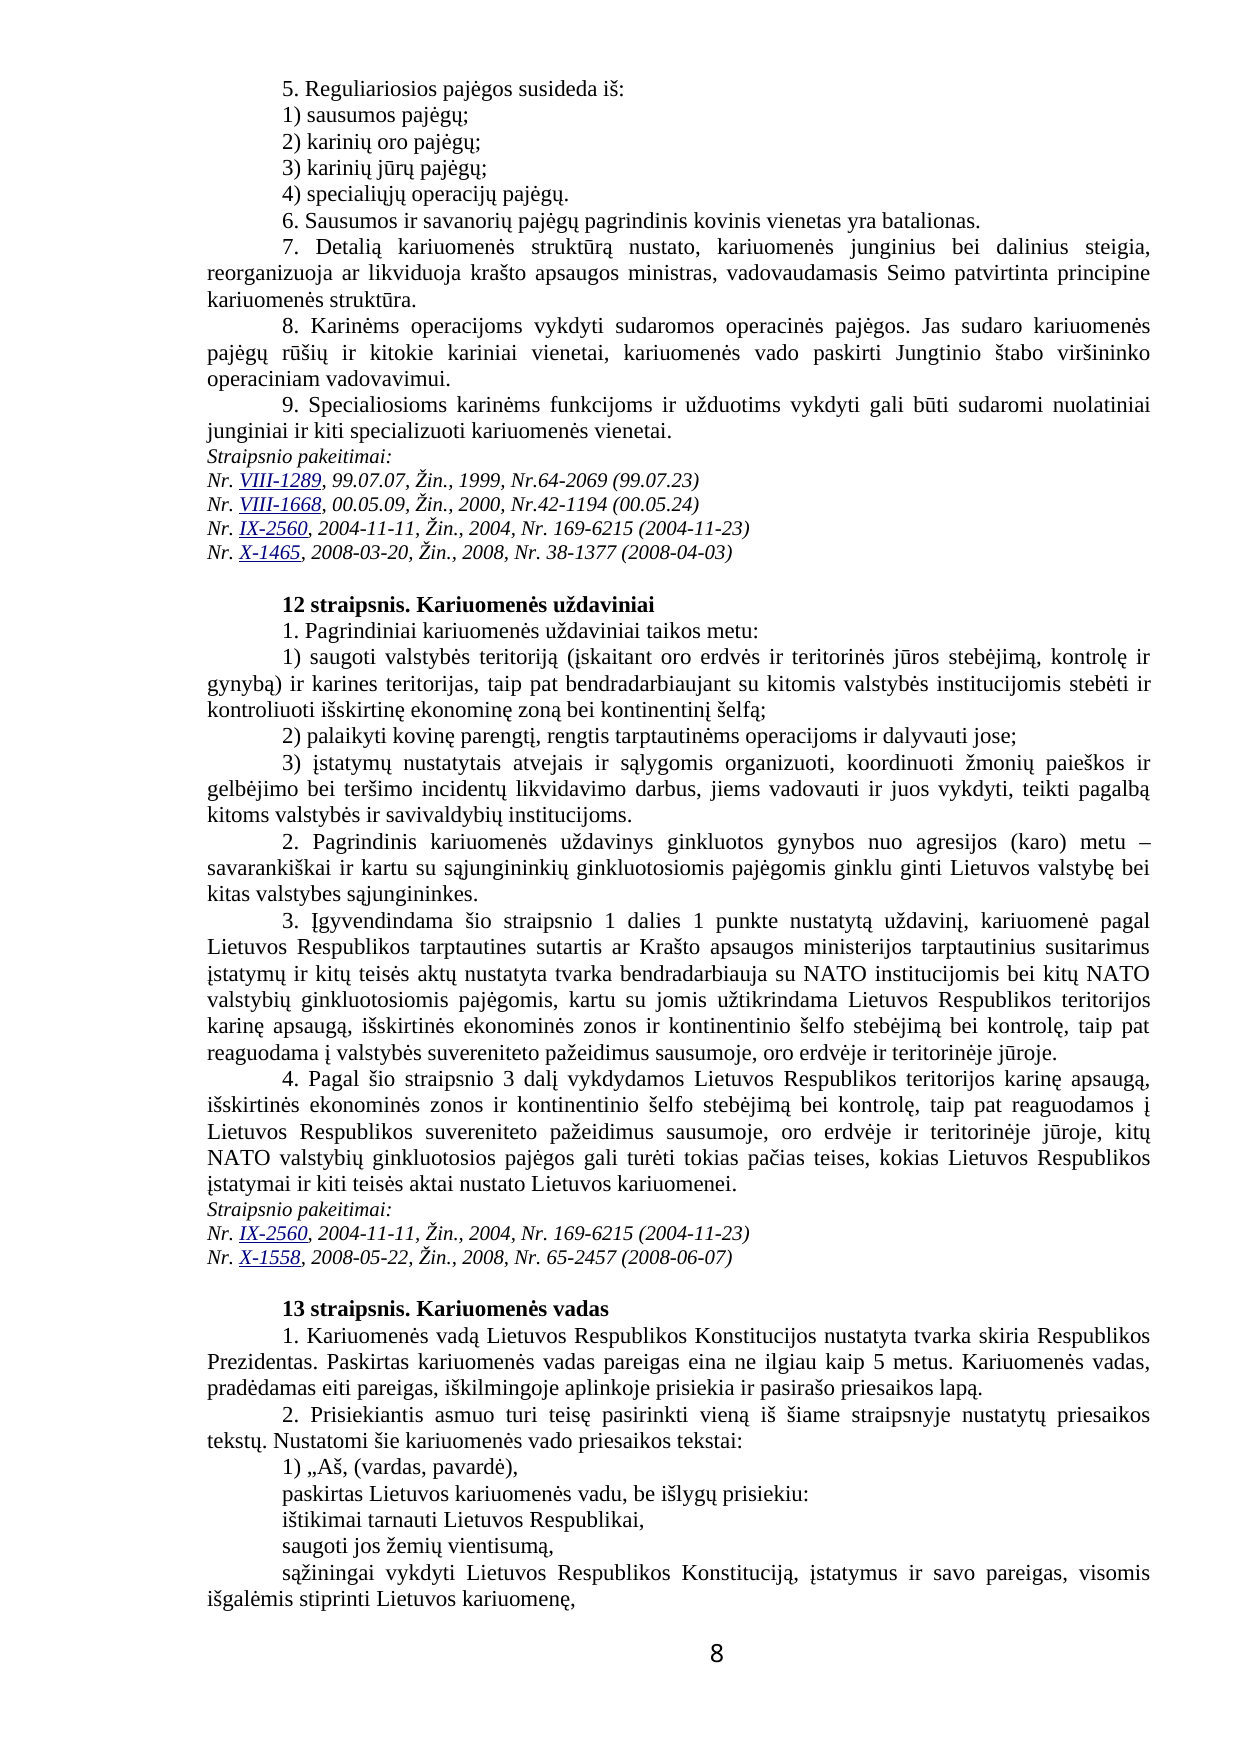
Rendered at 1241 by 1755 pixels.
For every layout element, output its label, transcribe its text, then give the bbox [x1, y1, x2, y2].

text paskirtas Lietuvos kariuomenės vadu, be išlygų prisiekiu: [207, 1480, 1152, 1506]
text Nr. IX-2560, 2004-11-11, Žin., 2004, Nr. 169-6215 (2004-11-23) [207, 516, 1152, 540]
text 1. Kariuomenės vadą Lietuvos Respublikos Konstitucijos nustatyta tvarka skiria Respublikos Prezidentas. Paskirtas kariuomenės vadas pareigas eina ne ilgiau kaip 5 metus. Kariuomenės vadas, pradėdamas eiti pareigas, iškilmingoje aplinkoje prisiekia ir pasirašo priesaikos lapą. [207, 1322, 1152, 1401]
text 7. Detalią kariuomenės struktūrą nustato, kariuomenės junginius bei dalinius steigia, reorganizuoja ar likviduoja krašto apsaugos ministras, vadovaudamasis Seimo patvirtinta principine kariuomenės struktūra. [207, 233, 1152, 312]
text 9. Specialiosioms karinėms funkcijoms ir užduotims vykdyti gali būti sudaromi nuolatiniai junginiai ir kiti specializuoti kariuomenės vienetai. [207, 391, 1152, 444]
text 5. Reguliariosios pajėgos susideda iš: [207, 75, 1152, 101]
text Nr. VIII-1668, 00.05.09, Žin., 2000, Nr.42-1194 (00.05.24) [207, 492, 1152, 516]
text 3) karinių jūrų pajėgų; [207, 154, 1152, 180]
text Nr. IX-2560, 2004-11-11, Žin., 2004, Nr. 169-6215 (2004-11-23) [207, 1221, 1152, 1245]
text saugoti jos žemių vientisumą, [207, 1532, 1152, 1559]
text ištikimai tarnauti Lietuvos Respublikai, [207, 1506, 1152, 1532]
text 2. Pagrindinis kariuomenės uždavinys ginkluotos gynybos nuo agresijos (karo) metu – savarankiškai ir kartu su sąjungininkių ginkluotosiomis pajėgomis ginklu ginti Lietuvos valstybę bei kitas valstybes sąjungininkes. [207, 828, 1152, 907]
text 2) palaikyti kovinę parengtį, rengtis tarptautinėms operacijoms ir dalyvauti jose; [207, 722, 1152, 749]
text 6. Sausumos ir savanorių pajėgų pagrindinis kovinis vienetas yra batalionas. [207, 207, 1152, 233]
text Nr. X-1558, 2008-05-22, Žin., 2008, Nr. 65-2457 (2008-06-07) [207, 1245, 1152, 1269]
text Nr. X-1465, 2008-03-20, Žin., 2008, Nr. 38-1377 (2008-04-03) [207, 540, 1152, 564]
text 1) saugoti valstybės teritoriją (įskaitant oro erdvės ir teritorinės jūros stebėjimą, kontrolę ir gynybą) ir karines teritorijas, taip pat bendradarbiaujant su kitomis valstybės institucijomis stebėti ir kontroliuoti išskirtinę ekonominę zoną bei kontinentinį šelfą; [207, 643, 1152, 722]
text Straipsnio pakeitimai: [207, 1197, 1152, 1221]
text 1) sausumos pajėgų; [207, 101, 1152, 128]
text Nr. VIII-1289, 99.07.07, Žin., 1999, Nr.64-2069 (99.07.23) [207, 468, 1152, 492]
text 3) įstatymų nustatytais atvejais ir sąlygomis organizuoti, koordinuoti žmonių paieškos ir gelbėjimo bei teršimo incidentų likvidavimo darbus, jiems vadovauti ir juos vykdyti, teikti pagalbą kitoms valstybės ir savivaldybių institucijoms. [207, 749, 1152, 828]
text Straipsnio pakeitimai: [207, 444, 1152, 468]
text sąžiningai vykdyti Lietuvos Respublikos Konstituciją, įstatymus ir savo pareigas, visomis išgalėmis stiprinti Lietuvos kariuomenę, [207, 1559, 1152, 1612]
text 1) „Aš, (vardas, pavardė), [207, 1453, 1152, 1480]
text 1. Pagrindiniai kariuomenės uždaviniai taikos metu: [207, 617, 1152, 643]
text 2) karinių oro pajėgų; [207, 128, 1152, 154]
text 13 straipsnis. Kariuomenės vadas [207, 1295, 1152, 1322]
text 8. Karinėms operacijoms vykdyti sudaromos operacinės pajėgos. Jas sudaro kariuomenės pajėgų rūšių ir kitokie kariniai vienetai, kariuomenės vado paskirti Jungtinio štabo viršininko operaciniam vadovavimui. [207, 312, 1152, 391]
text 2. Prisiekiantis asmuo turi teisę pasirinkti vieną iš šiame straipsnyje nustatytų priesaikos tekstų. Nustatomi šie kariuomenės vado priesaikos tekstai: [207, 1401, 1152, 1453]
text 3. Įgyvendindama šio straipsnio 1 dalies 1 punkte nustatytą uždavinį, kariuomenė pagal Lietuvos Respublikos tarptautines sutartis ar Krašto apsaugos ministerijos tarptautinius susitarimus įstatymų ir kitų teisės aktų nustatyta tvarka bendradarbiauja su NATO institucijomis bei kitų NATO valstybių ginkluotosiomis pajėgomis, kartu su jomis užtikrindama Lietuvos Respublikos teritorijos karinę apsaugą, išskirtinės ekonominės zonos ir kontinentinio šelfo stebėjimą bei kontrolę, taip pat reaguodama į valstybės suvereniteto pažeidimus sausumoje, oro erdvėje ir teritorinėje jūroje. [207, 907, 1152, 1065]
text 12 straipsnis. Kariuomenės uždaviniai [207, 591, 1152, 617]
text 4) specialiųjų operacijų pajėgų. [207, 180, 1152, 207]
text 4. Pagal šio straipsnio 3 dalį vykdydamos Lietuvos Respublikos teritorijos karinę apsaugą, išskirtinės ekonominės zonos ir kontinentinio šelfo stebėjimą bei kontrolę, taip pat reaguodamos į Lietuvos Respublikos suvereniteto pažeidimus sausumoje, oro erdvėje ir teritorinėje jūroje, kitų NATO valstybių ginkluotosios pajėgos gali turėti tokias pačias teises, kokias Lietuvos Respublikos įstatymai ir kiti teisės aktai nustato Lietuvos kariuomenei. [207, 1065, 1152, 1197]
